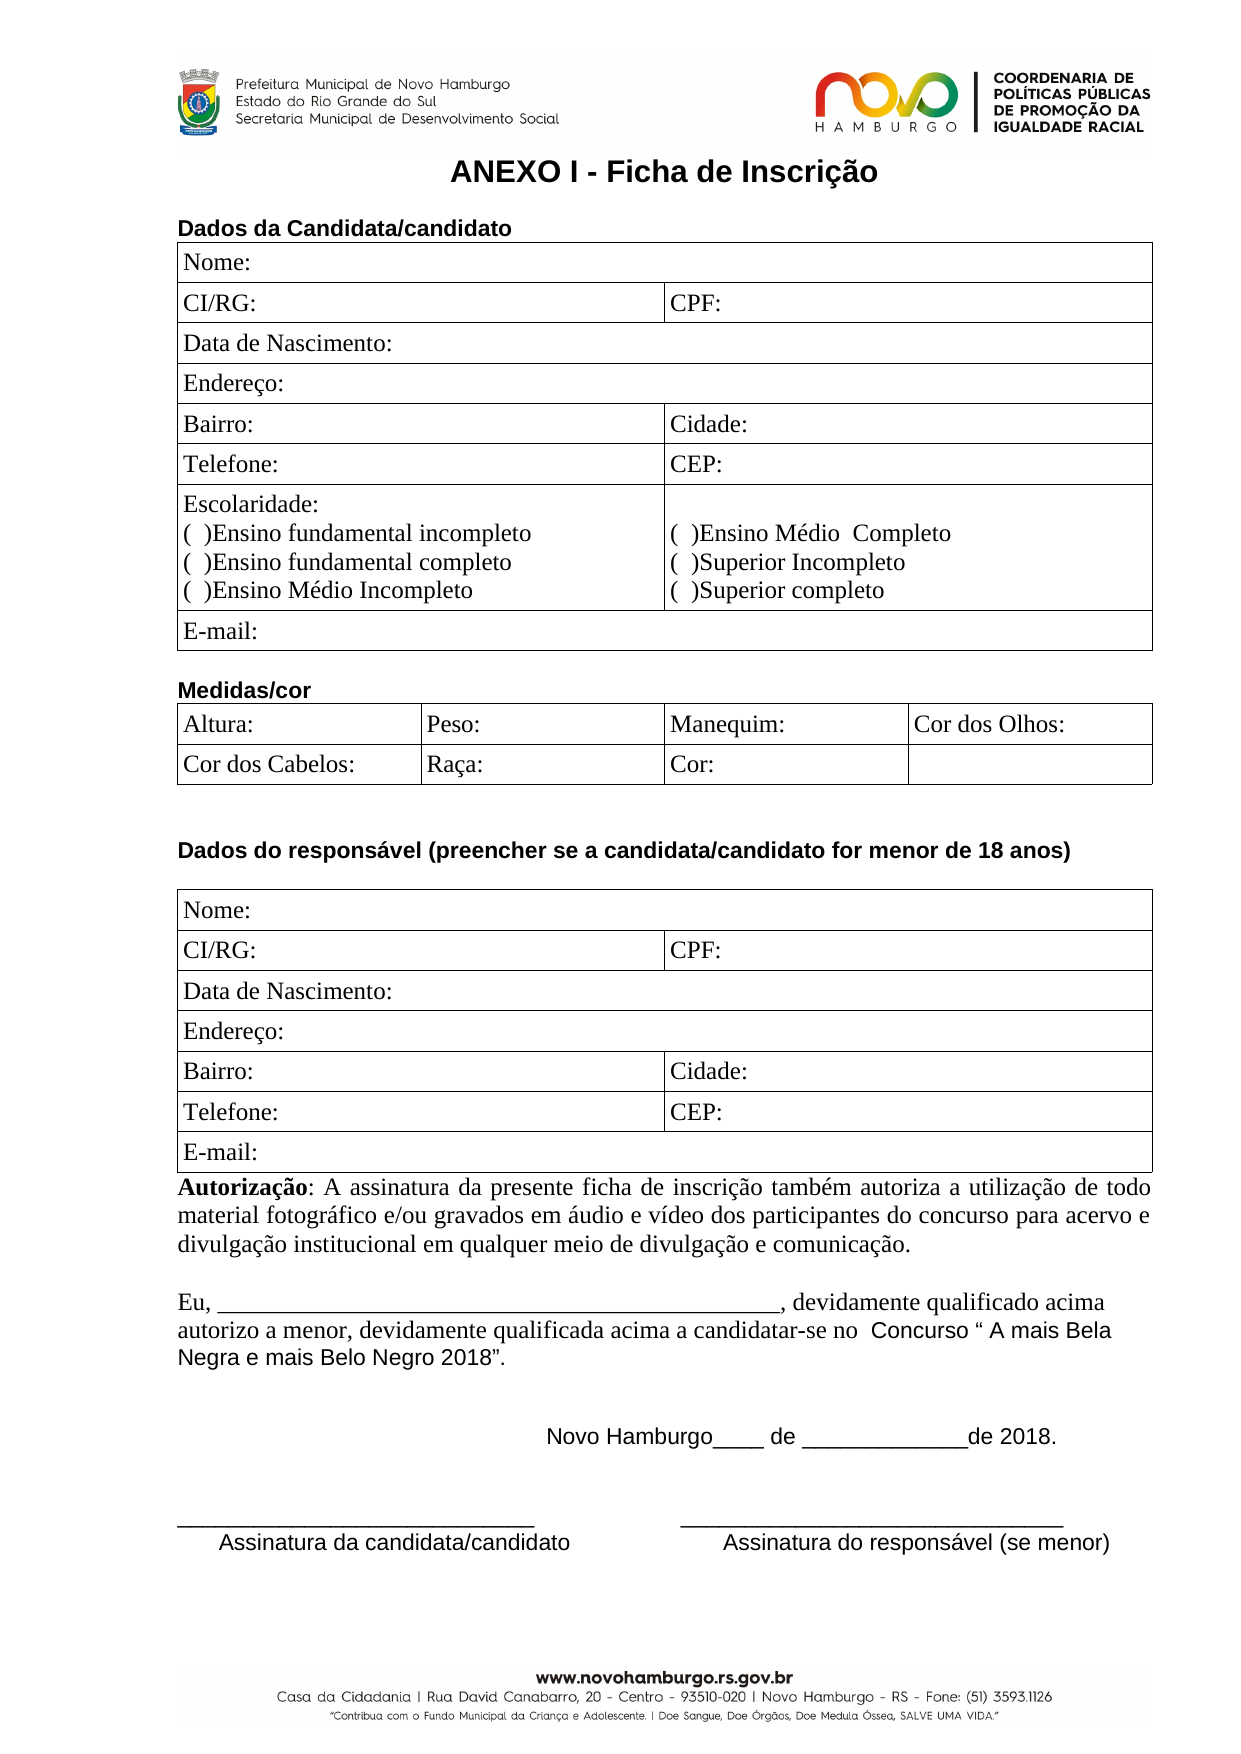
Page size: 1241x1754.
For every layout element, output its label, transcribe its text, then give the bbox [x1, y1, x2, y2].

text ANEXO I - Ficha de Inscrição [177, 141, 1152, 189]
table_cell CEP: [665, 444, 1152, 483]
picture [177, 1665, 1151, 1727]
table_cell Cor dos Cabelos: [178, 745, 421, 784]
text Dados do responsável (preencher se a candidata/candidato for menor de 18 anos) [177, 837, 1152, 863]
table_cell Telefone: [178, 1092, 664, 1131]
table_header Peso: [422, 704, 664, 743]
table_cell Escolaridade: ( )Ensino fundamental incompleto ( )Ensino fundamental completo ( )Ensino Médio Incompleto [178, 485, 664, 610]
table_cell E-mail: [178, 1132, 1152, 1172]
table_cell CPF: [665, 283, 1152, 322]
text Autorização: A assinatura da presente ficha de inscrição também autoriza a utilização de todo material fotográfico e/ou gravados em áudio e vídeo dos participantes do concurso para acervo e divulgação institucional em qualquer meio de divulgação e comunicação. [177, 1173, 1152, 1258]
table_header Cor dos Olhos: [909, 704, 1152, 743]
text ____________________________ ______________________________ [177, 1502, 1152, 1529]
table_cell E-mail: [178, 611, 1152, 650]
table_cell Raça: [422, 745, 664, 784]
table_cell CI/RG: [178, 931, 664, 970]
table_header Altura: [178, 704, 421, 743]
text Eu, _____________________________________________, devidamente qualificado acima autorizo a menor, devidamente qualificada acima a candidatar-se no Concurso “ A mais Bela Negra e mais Belo Negro 2018”. [177, 1287, 1152, 1371]
table_cell Bairro: [178, 404, 664, 443]
table_header Manequim: [665, 704, 908, 743]
table_cell CI/RG: [178, 283, 664, 322]
text Dados da Candidata/candidato [177, 215, 1152, 242]
table_cell CPF: [665, 931, 1152, 970]
table_cell Bairro: [178, 1052, 664, 1091]
table_cell Telefone: [178, 444, 664, 483]
table_cell Cidade: [665, 404, 1152, 443]
table_header Nome: [178, 890, 1152, 930]
text Assinatura da candidata/candidato Assinatura do responsável (se menor) [177, 1529, 1152, 1555]
table_cell Cidade: [665, 1052, 1152, 1091]
table_cell [909, 745, 1152, 784]
text Novo Hamburgo____ de _____________de 2018. [177, 1423, 1152, 1449]
table_cell Endereço: [178, 364, 1152, 403]
table_header Nome: [178, 243, 1152, 282]
picture [177, 51, 1151, 153]
table_cell Data de Nascimento: [178, 323, 1152, 363]
table_cell Data de Nascimento: [178, 971, 1152, 1010]
table_cell ( )Ensino Médio Completo ( )Superior Incompleto ( )Superior completo [665, 485, 1152, 610]
table_cell Cor: [665, 745, 908, 784]
table_cell CEP: [665, 1092, 1152, 1131]
table_cell Endereço: [178, 1011, 1152, 1051]
text Medidas/cor [177, 677, 1152, 703]
